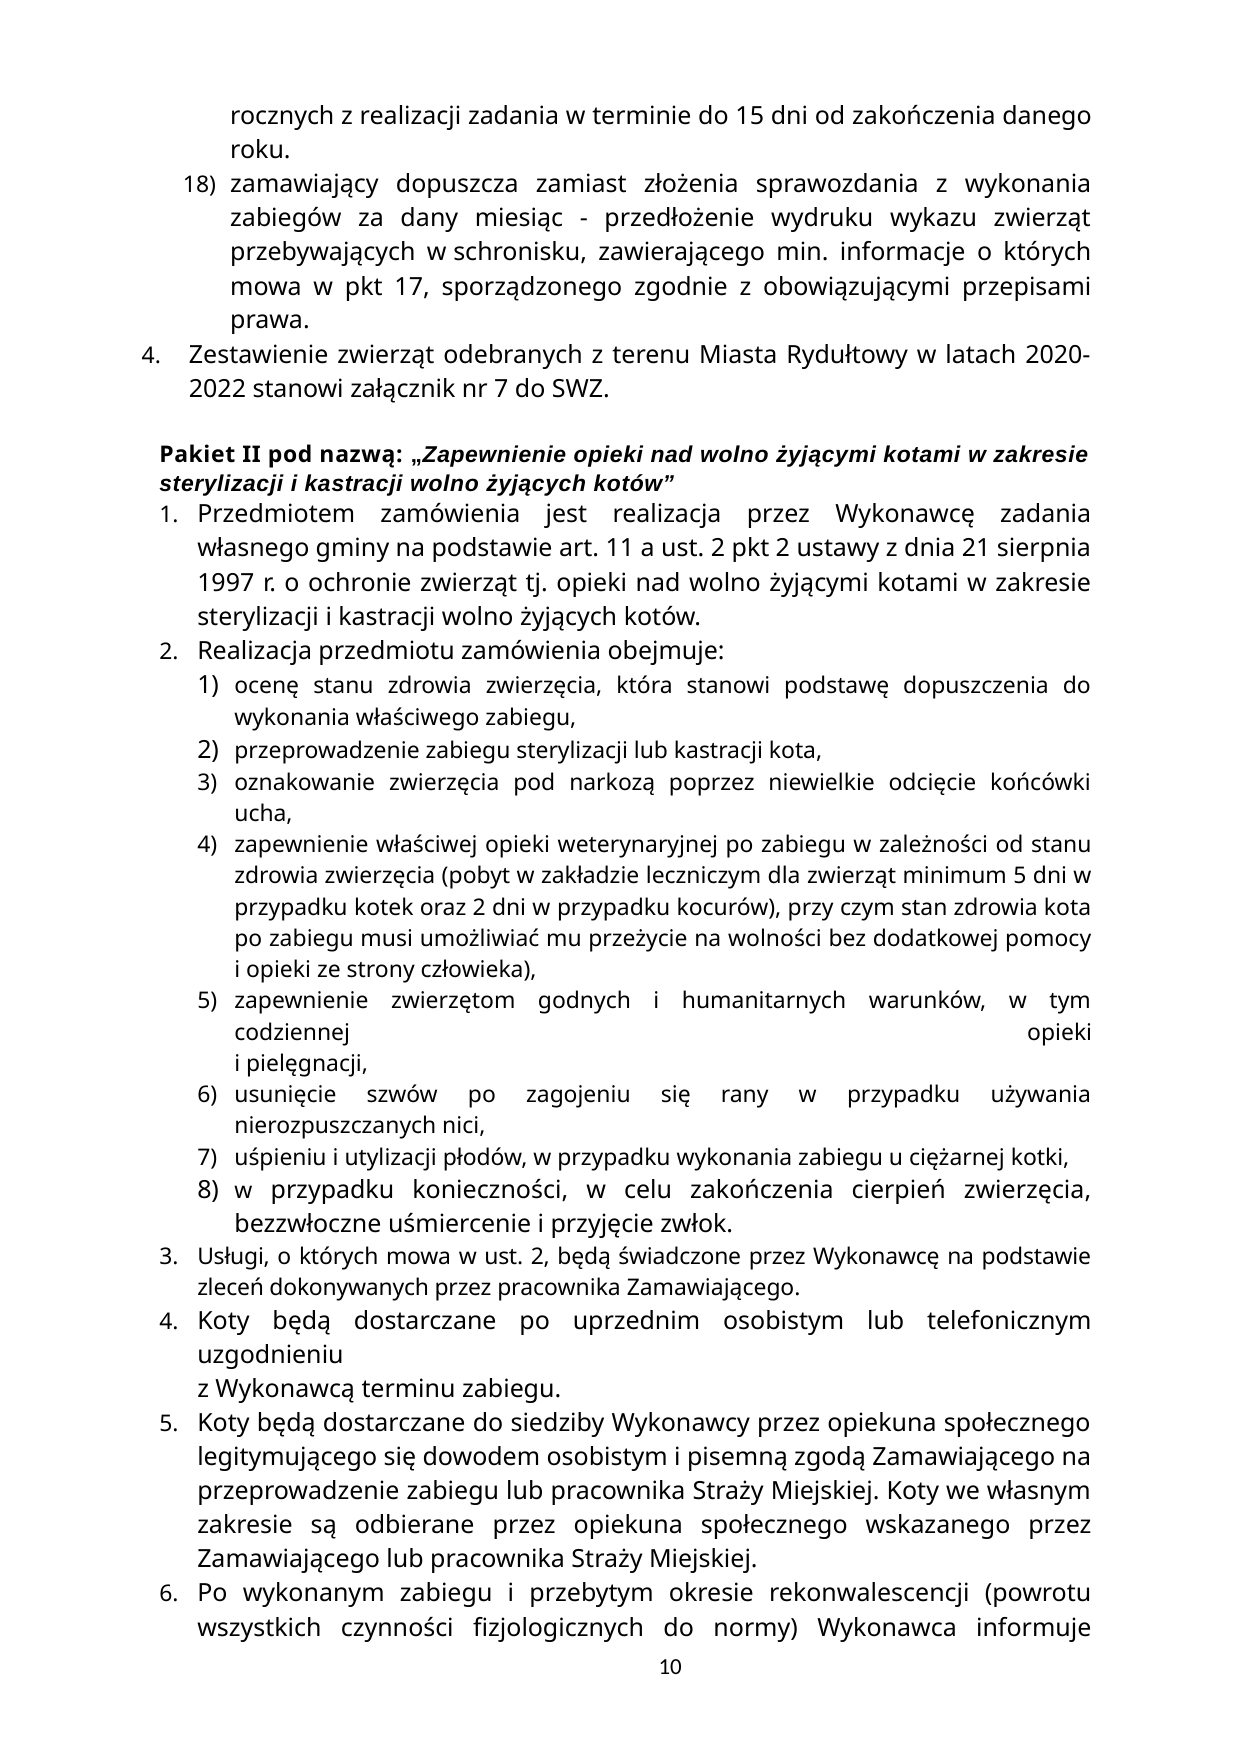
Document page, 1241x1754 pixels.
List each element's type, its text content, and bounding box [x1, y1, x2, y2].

list zamawiający dopuszcza zamiast złożenia sprawozdania z wykonania zabiegów za dany miesiąc - przedłożenie wydruku wykazu zwierząt przebywających w schronisku, zawierającego min. informacje o których mowa w pkt 17, sporządzonego zgodnie z obowiązującymi przepisami prawa. [183, 166, 1092, 336]
list zapewnienie zwierzętom godnych i humanitarnych warunków, w tym codziennej opieki i pielęgnacji, [197, 984, 1092, 1078]
list Koty będą dostarczane po uprzednim osobistym lub telefonicznym uzgodnieniu z Wykonawcą terminu zabiegu. [159, 1303, 1092, 1405]
list uśpieniu i utylizacji płodów, w przypadku wykonania zabiegu u ciężarnej kotki, [197, 1141, 1092, 1172]
list Usługi, o których mowa w ust. 2, będą świadczone przez Wykonawcę na podstawie zleceń dokonywanych przez pracownika Zamawiającego. [159, 1240, 1092, 1303]
list Po wykonanym zabiegu i przebytym okresie rekonwalescencji (powrotu wszystkich czynności fizjologicznych do normy) Wykonawca informuje [159, 1575, 1092, 1643]
list przeprowadzenie zabiegu sterylizacji lub kastracji kota, [197, 732, 1092, 766]
list Koty będą dostarczane do siedziby Wykonawcy przez opiekuna społecznego legitymującego się dowodem osobistym i pisemną zgodą Zamawiającego na przeprowadzenie zabiegu lub pracownika Straży Miejskiej. Koty we własnym zakresie są odbierane przez opiekuna społecznego wskazanego przez Zamawiającego lub pracownika Straży Miejskiej. [159, 1405, 1092, 1575]
list Przedmiotem zamówienia jest realizacja przez Wykonawcę zadania własnego gminy na podstawie art. 11 a ust. 2 pkt 2 ustawy z dnia 21 sierpnia 1997 r. o ochronie zwierząt tj. opieki nad wolno żyjącymi kotami w zakresie sterylizacji i kastracji wolno żyjących kotów. [159, 496, 1092, 632]
list usunięcie szwów po zagojeniu się rany w przypadku używania nierozpuszczanych nici, [197, 1078, 1092, 1141]
list rocznych z realizacji zadania w terminie do 15 dni od zakończenia danego roku. [183, 98, 1092, 166]
list Realizacja przedmiotu zamówienia obejmuje: [159, 632, 1092, 666]
text Pakiet II pod nazwą: „Zapewnienie opieki nad wolno żyjącymi kotami w zakresie sterylizacji i kastracji wolno żyjących kotów” [159, 438, 1092, 496]
list Zestawienie zwierząt odebranych z terenu Miasta Rydułtowy w latach 2020-2022 stanowi załącznik nr 7 do SWZ. [141, 336, 1092, 404]
list oznakowanie zwierzęcia pod narkozą poprzez niewielkie odcięcie końcówki ucha, [197, 766, 1092, 828]
list ocenę stanu zdrowia zwierzęcia, która stanowi podstawę dopuszczenia do wykonania właściwego zabiegu, [197, 666, 1092, 732]
list w przypadku konieczności, w celu zakończenia cierpień zwierzęcia, bezzwłoczne uśmiercenie i przyjęcie zwłok. [197, 1172, 1092, 1240]
list zapewnienie właściwej opieki weterynaryjnej po zabiegu w zależności od stanu zdrowia zwierzęcia (pobyt w zakładzie leczniczym dla zwierząt minimum 5 dni w przypadku kotek oraz 2 dni w przypadku kocurów), przy czym stan zdrowia kota po zabiegu musi umożliwiać mu przeżycie na wolności bez dodatkowej pomocy i opieki ze strony człowieka), [197, 828, 1092, 984]
